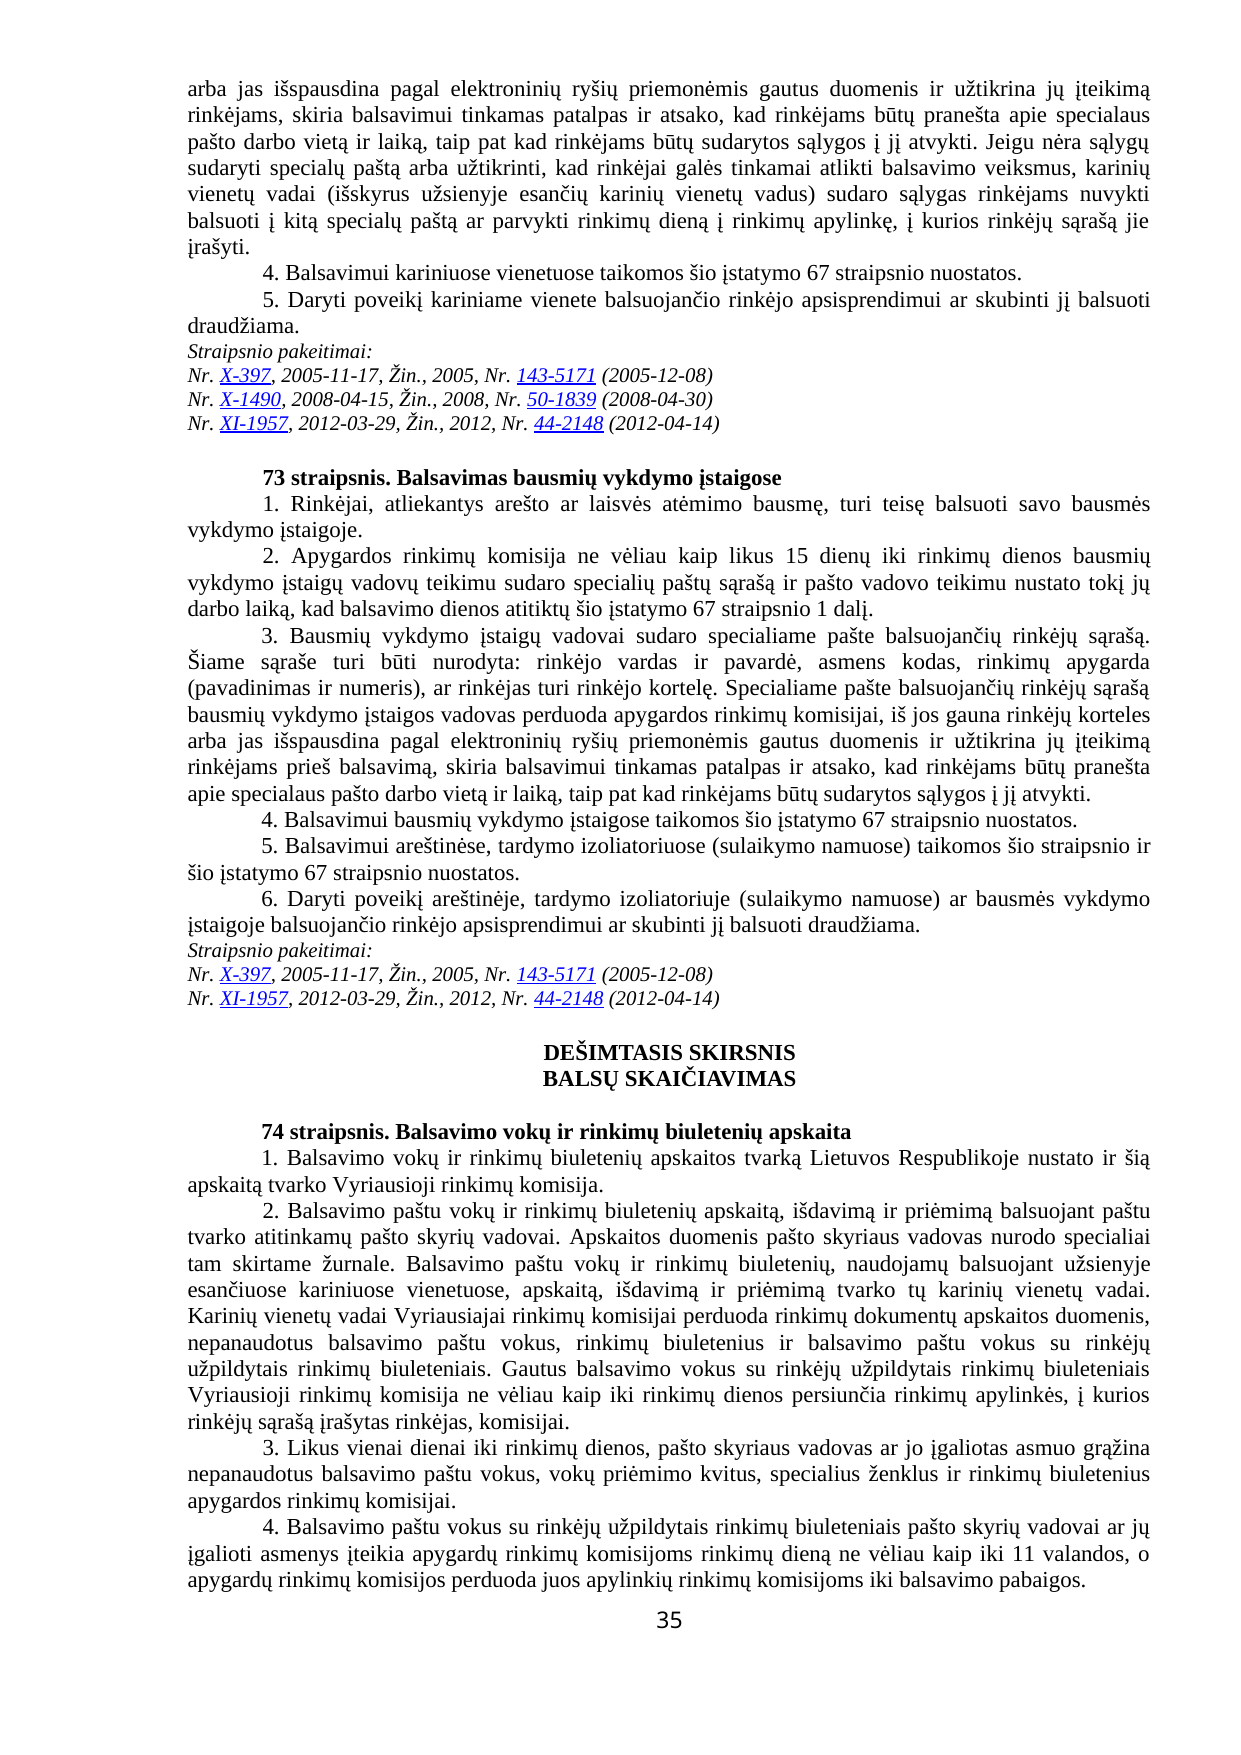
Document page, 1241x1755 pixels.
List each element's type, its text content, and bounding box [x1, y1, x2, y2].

text 3. Likus vienai dienai iki rinkimų dienos, pašto skyriaus vadovas ar jo įgaliotas asmuo grąžina nepanaudotus balsavimo paštu vokus, vokų priėmimo kvitus, specialius ženklus ir rinkimų biuletenius apygardos rinkimų komisijai. [187, 1434, 1152, 1513]
text 2. Apygardos rinkimų komisija ne vėliau kaip likus 15 dienų iki rinkimų dienos bausmių vykdymo įstaigų vadovų teikimu sudaro specialių paštų sąrašą ir pašto vadovo teikimu nustato tokį jų darbo laiką, kad balsavimo dienos atitiktų šio įstatymo 67 straipsnio 1 dalį. [187, 543, 1152, 622]
text 5. Daryti poveikį kariniame vienete balsuojančio rinkėjo apsisprendimui ar skubinti jį balsuoti draudžiama. [187, 286, 1152, 338]
text 4. Balsavimo paštu vokus su rinkėjų užpildytais rinkimų biuleteniais pašto skyrių vadovai ar jų įgalioti asmenys įteikia apygardų rinkimų komisijoms rinkimų dieną ne vėliau kaip iki 11 valandos, o apygardų rinkimų komisijos perduoda juos apylinkių rinkimų komisijoms iki balsavimo pabaigos. [187, 1513, 1152, 1592]
text Nr. X-397, 2005-11-17, Žin., 2005, Nr. 143-5171 (2005-12-08) [187, 363, 1152, 387]
text Straipsnio pakeitimai: [187, 938, 1152, 962]
text BALSŲ SKAIČIAVIMAS [187, 1065, 1152, 1092]
text 1. Balsavimo vokų ir rinkimų biuletenių apskaitos tvarką Lietuvos Respublikoje nustato ir šią apskaitą tvarko Vyriausioji rinkimų komisija. [187, 1144, 1152, 1197]
text 1. Rinkėjai, atliekantys arešto ar laisvės atėmimo bausmę, turi teisę balsuoti savo bausmės vykdymo įstaigoje. [187, 490, 1152, 543]
text 73 straipsnis. Balsavimas bausmių vykdymo įstaigose [187, 463, 1152, 490]
text 6. Daryti poveikį areštinėje, tardymo izoliatoriuje (sulaikymo namuose) ar bausmės vykdymo įstaigoje balsuojančio rinkėjo apsisprendimui ar skubinti jį balsuoti draudžiama. [187, 885, 1152, 938]
text Nr. X-397, 2005-11-17, Žin., 2005, Nr. 143-5171 (2005-12-08) [187, 962, 1152, 986]
text Nr. X-1490, 2008-04-15, Žin., 2008, Nr. 50-1839 (2008-04-30) [187, 387, 1152, 411]
text 5. Balsavimui areštinėse, tardymo izoliatoriuose (sulaikymo namuose) taikomos šio straipsnio ir šio įstatymo 67 straipsnio nuostatos. [187, 832, 1152, 885]
text Nr. XI-1957, 2012-03-29, Žin., 2012, Nr. 44-2148 (2012-04-14) [187, 411, 1152, 435]
text 4. Balsavimui bausmių vykdymo įstaigose taikomos šio įstatymo 67 straipsnio nuostatos. [187, 806, 1152, 832]
text 2. Balsavimo paštu vokų ir rinkimų biuletenių apskaitą, išdavimą ir priėmimą balsuojant paštu tvarko atitinkamų pašto skyrių vadovai. Apskaitos duomenis pašto skyriaus vadovas nurodo specialiai tam skirtame žurnale. Balsavimo paštu vokų ir rinkimų biuletenių, naudojamų balsuojant užsienyje esančiuose kariniuose vienetuose, apskaitą, išdavimą ir priėmimą tvarko tų karinių vienetų vadai. Karinių vienetų vadai Vyriausiajai rinkimų komisijai perduoda rinkimų dokumentų apskaitos duomenis, nepanaudotus balsavimo paštu vokus, rinkimų biuletenius ir balsavimo paštu vokus su rinkėjų užpildytais rinkimų biuleteniais. Gautus balsavimo vokus su rinkėjų užpildytais rinkimų biuleteniais Vyriausioji rinkimų komisija ne vėliau kaip iki rinkimų dienos persiunčia rinkimų apylinkės, į kurios rinkėjų sąrašą įrašytas rinkėjas, komisijai. [187, 1197, 1152, 1434]
text 74 straipsnis. Balsavimo vokų ir rinkimų biuletenių apskaita [187, 1118, 1152, 1144]
text Nr. XI-1957, 2012-03-29, Žin., 2012, Nr. 44-2148 (2012-04-14) [187, 986, 1152, 1010]
text DEŠIMTASIS SKIRSNIS [187, 1039, 1152, 1065]
text 4. Balsavimui kariniuose vienetuose taikomos šio įstatymo 67 straipsnio nuostatos. [187, 259, 1152, 286]
text 3. Bausmių vykdymo įstaigų vadovai sudaro specialiame pašte balsuojančių rinkėjų sąrašą. Šiame sąraše turi būti nurodyta: rinkėjo vardas ir pavardė, asmens kodas, rinkimų apygarda (pavadinimas ir numeris), ar rinkėjas turi rinkėjo kortelę. Specialiame pašte balsuojančių rinkėjų sąrašą bausmių vykdymo įstaigos vadovas perduoda apygardos rinkimų komisijai, iš jos gauna rinkėjų korteles arba jas išspausdina pagal elektroninių ryšių priemonėmis gautus duomenis ir užtikrina jų įteikimą rinkėjams prieš balsavimą, skiria balsavimui tinkamas patalpas ir atsako, kad rinkėjams būtų pranešta apie specialaus pašto darbo vietą ir laiką, taip pat kad rinkėjams būtų sudarytos sąlygos į jį atvykti. [187, 622, 1152, 806]
text Straipsnio pakeitimai: [187, 338, 1152, 363]
text arba jas išspausdina pagal elektroninių ryšių priemonėmis gautus duomenis ir užtikrina jų įteikimą rinkėjams, skiria balsavimui tinkamas patalpas ir atsako, kad rinkėjams būtų pranešta apie specialaus pašto darbo vietą ir laiką, taip pat kad rinkėjams būtų sudarytos sąlygos į jį atvykti. Jeigu nėra sąlygų sudaryti specialų paštą arba užtikrinti, kad rinkėjai galės tinkamai atlikti balsavimo veiksmus, karinių vienetų vadai (išskyrus užsienyje esančių karinių vienetų vadus) sudaro sąlygas rinkėjams nuvykti balsuoti į kitą specialų paštą ar parvykti rinkimų dieną į rinkimų apylinkę, į kurios rinkėjų sąrašą jie įrašyti. [187, 75, 1152, 259]
